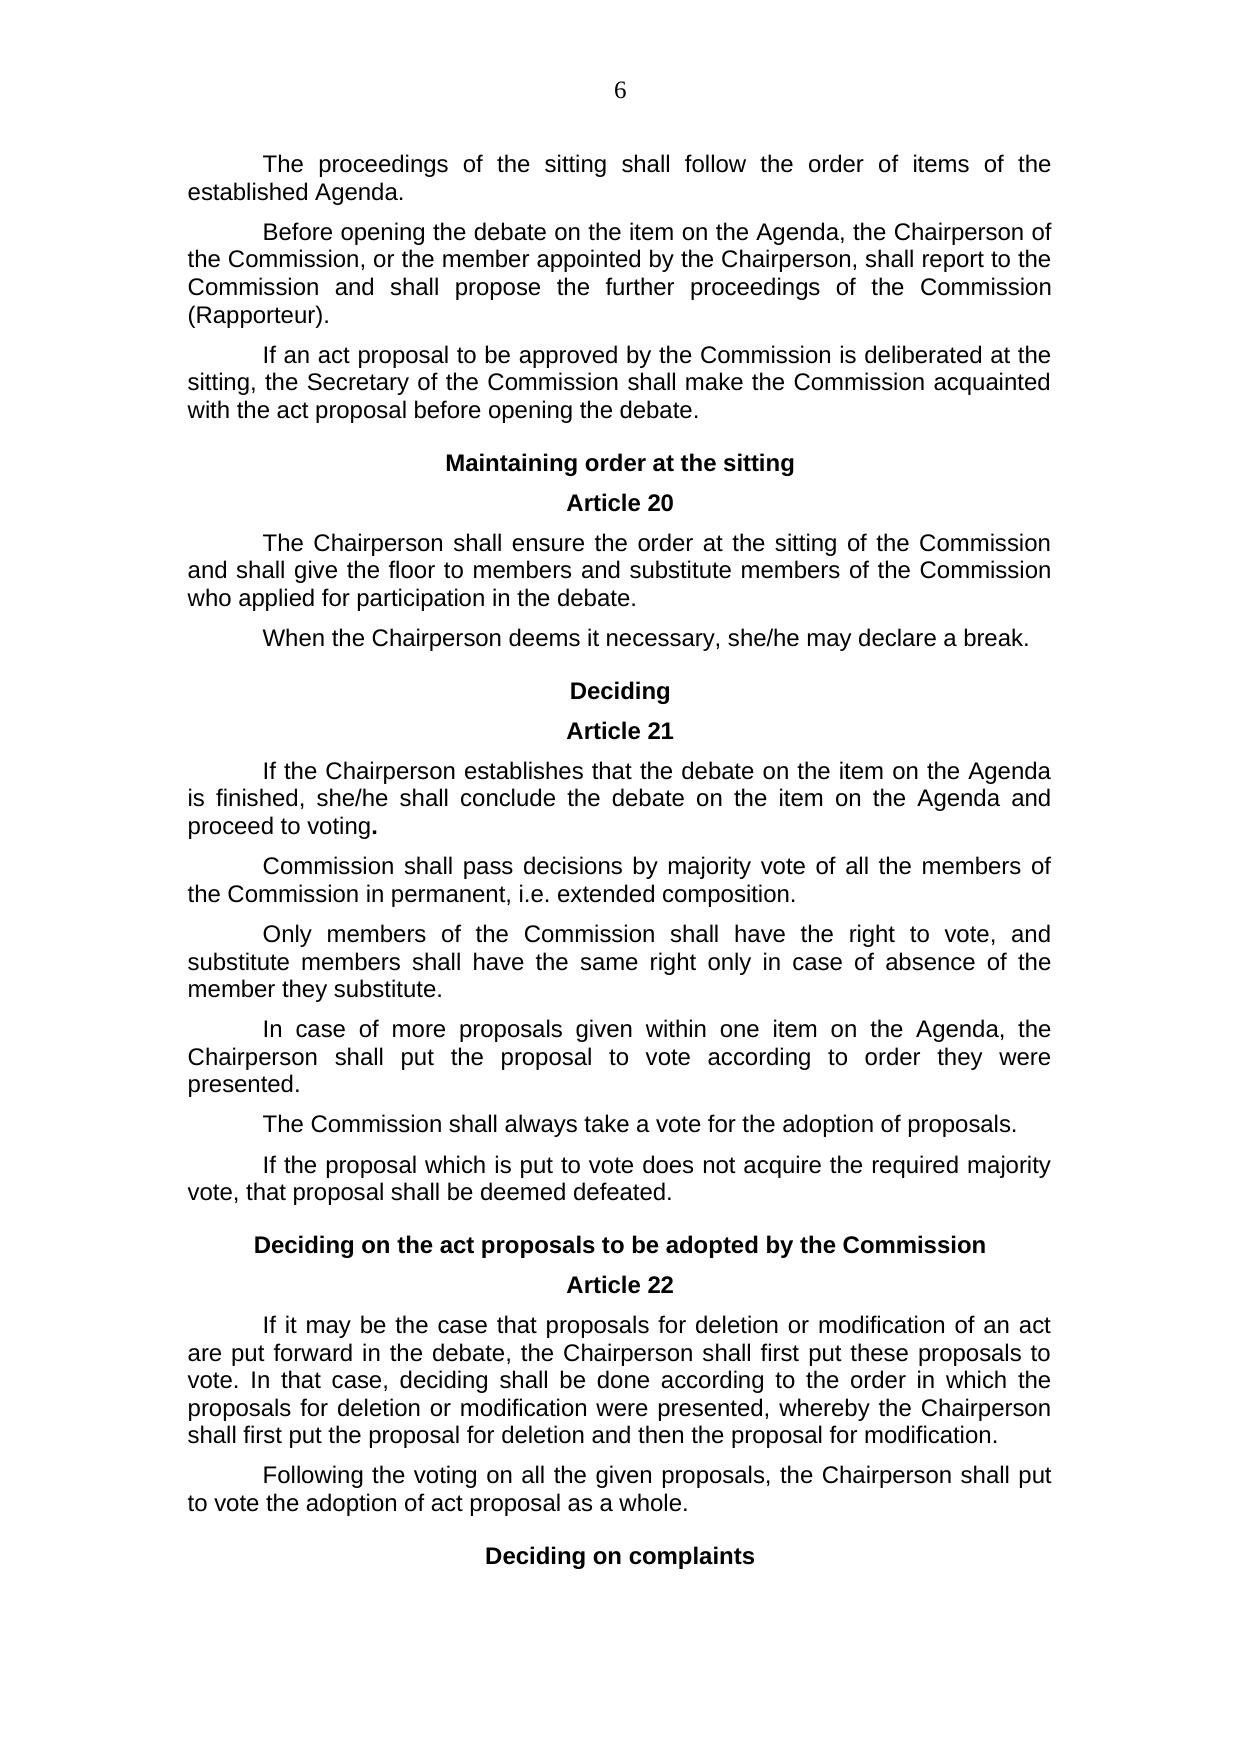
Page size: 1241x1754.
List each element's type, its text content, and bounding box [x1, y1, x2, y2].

text Article 20 [187, 488, 1053, 516]
text Before opening the debate on the item on the Agenda, the Chairperson of the Commission, or the member appointed by the Chairperson, shall report to the Commission and shall propose the further proceedings of the Commission (Rapporteur). [187, 218, 1053, 328]
text Article 22 [187, 1271, 1053, 1298]
text If it may be the case that proposals for deletion or modification of an act are put forward in the debate, the Chairperson shall first put these proposals to vote. In that case, deciding shall be done according to the order in which the proposals for deletion or modification were presented, whereby the Chairperson shall first put the proposal for deletion and then the proposal for modification. [187, 1311, 1053, 1449]
text When the Chairperson deems it necessary, she/he may declare a break. [187, 624, 1053, 652]
text Deciding [187, 677, 1053, 704]
text Only members of the Commission shall have the right to vote, and substitute members shall have the same right only in case of absence of the member they substitute. [187, 920, 1053, 1003]
text If the proposal which is put to vote does not acquire the required majority vote, that proposal shall be deemed defeated. [187, 1151, 1053, 1206]
text Deciding on the act proposals to be adopted by the Commission [187, 1231, 1053, 1258]
text In case of more proposals given within one item on the Agenda, the Chairperson shall put the proposal to vote according to order they were presented. [187, 1015, 1053, 1098]
text The Commission shall always take a vote for the adoption of proposals. [187, 1110, 1053, 1138]
text Commission shall pass decisions by majority vote of all the members of the Commission in permanent, i.e. extended composition. [187, 852, 1053, 907]
text Maintaining order at the sitting [187, 448, 1053, 476]
text If an act proposal to be approved by the Commission is deliberated at the sitting, the Secretary of the Commission shall make the Commission acquainted with the act proposal before opening the debate. [187, 341, 1053, 423]
text If the Chairperson establishes that the debate on the item on the Agenda is finished, she/he shall conclude the debate on the item on the Agenda and proceed to voting. [187, 757, 1053, 839]
text The proceedings of the sitting shall follow the order of items of the established Agenda. [187, 150, 1053, 205]
text Deciding on complaints [187, 1542, 1053, 1569]
text The Chairperson shall ensure the order at the sitting of the Commission and shall give the floor to members and substitute members of the Commission who applied for participation in the debate. [187, 529, 1053, 611]
text Article 21 [187, 717, 1053, 744]
text Following the voting on all the given proposals, the Chairperson shall put to vote the adoption of act proposal as a whole. [187, 1461, 1053, 1517]
